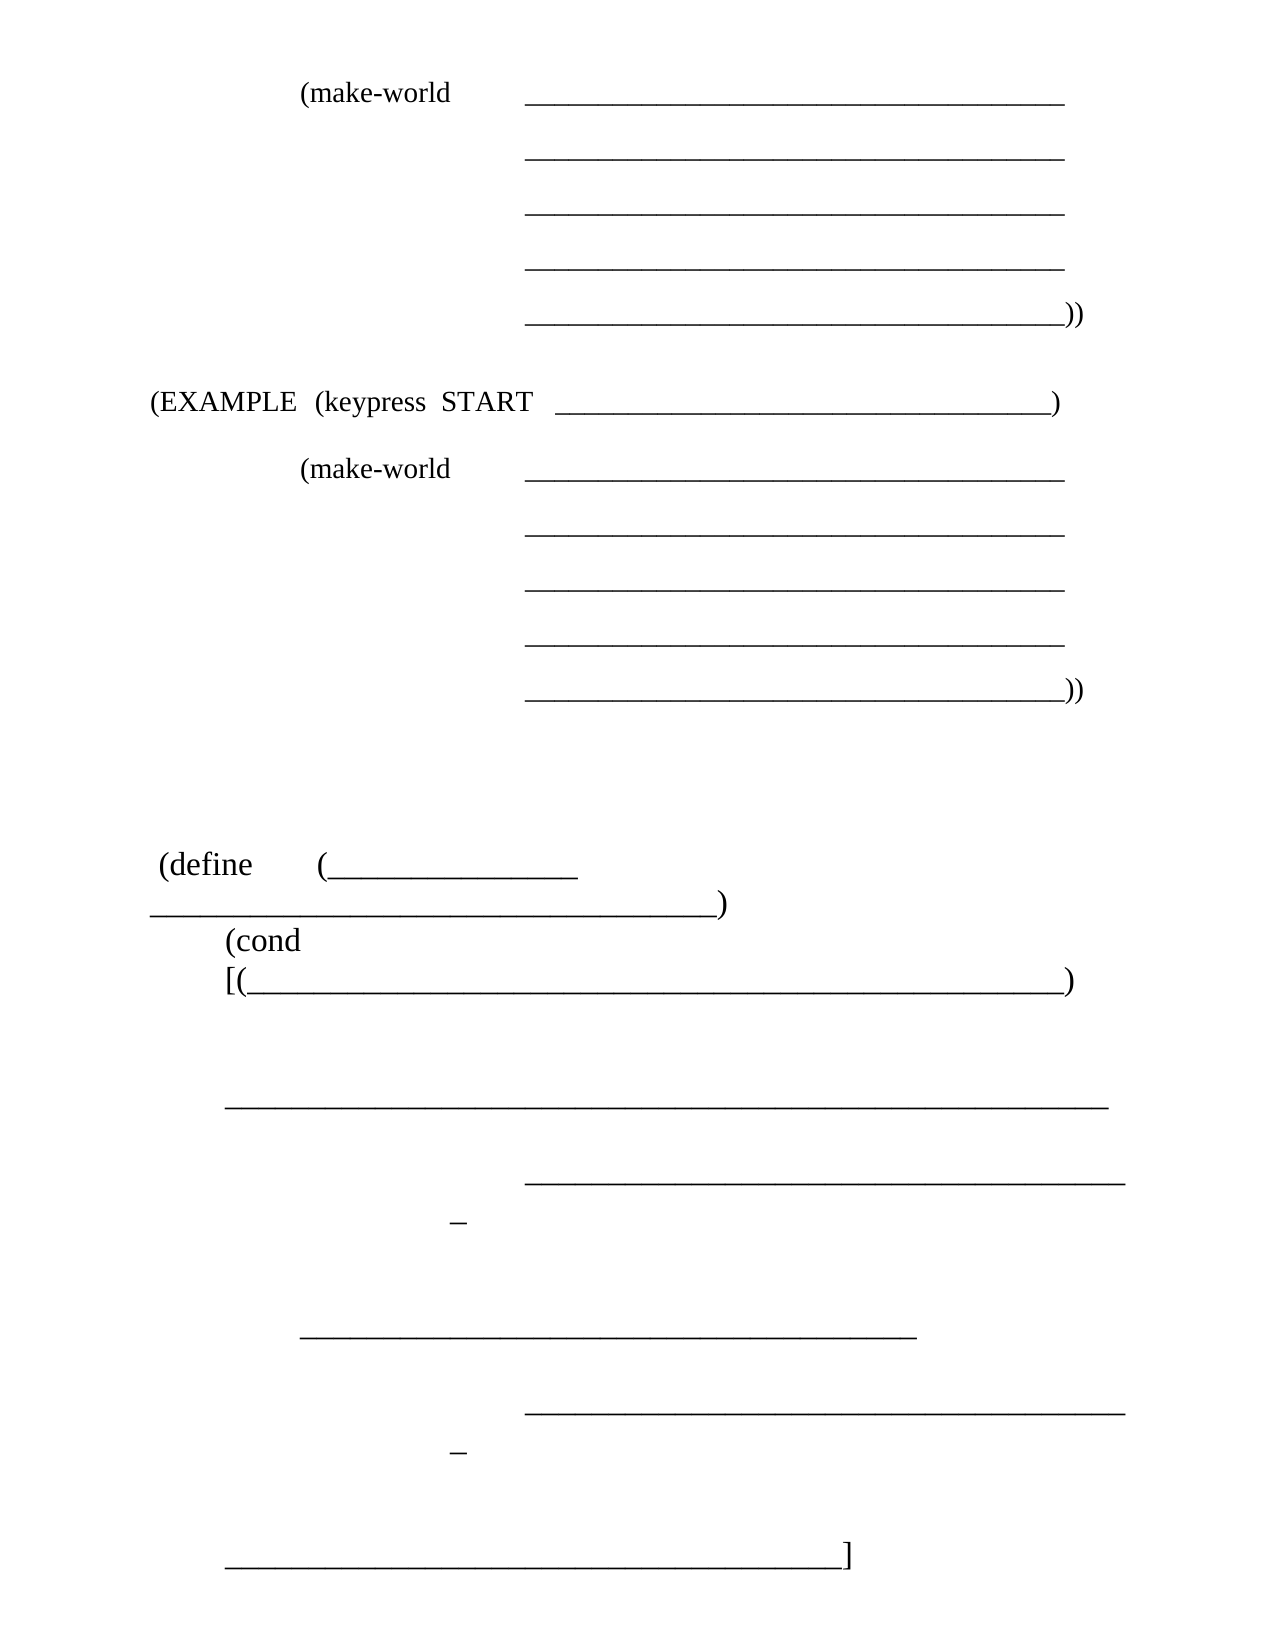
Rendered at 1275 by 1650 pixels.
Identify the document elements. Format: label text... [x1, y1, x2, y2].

text (make-world _____________________________________ [225, 75, 1125, 108]
text _____________________________________)) [450, 295, 1125, 329]
text _____________________________________ [450, 240, 1125, 274]
text _____________________________________ [225, 1266, 1125, 1342]
text (cond [225, 921, 1125, 959]
text _____________________________________ [450, 616, 1125, 650]
text _____________________________________________________ [225, 1036, 1125, 1112]
text _____________________________________)) [450, 672, 1125, 705]
text _____________________________________ [225, 561, 1125, 595]
text _____________________________________ [450, 1151, 1125, 1227]
text [(_________________________________________________) [225, 959, 1125, 997]
text _____________________________________ [450, 1381, 1125, 1457]
text (define (_______________ __________________________________) [150, 844, 1125, 921]
text _____________________________________ [450, 130, 1125, 164]
text _____________________________________] [150, 1496, 1125, 1572]
text (EXAMPLE (keypress START __________________________________) [150, 384, 1125, 418]
text _____________________________________ [225, 185, 1125, 219]
text _____________________________________ [450, 506, 1125, 540]
text (make-world _____________________________________ [225, 451, 1125, 485]
